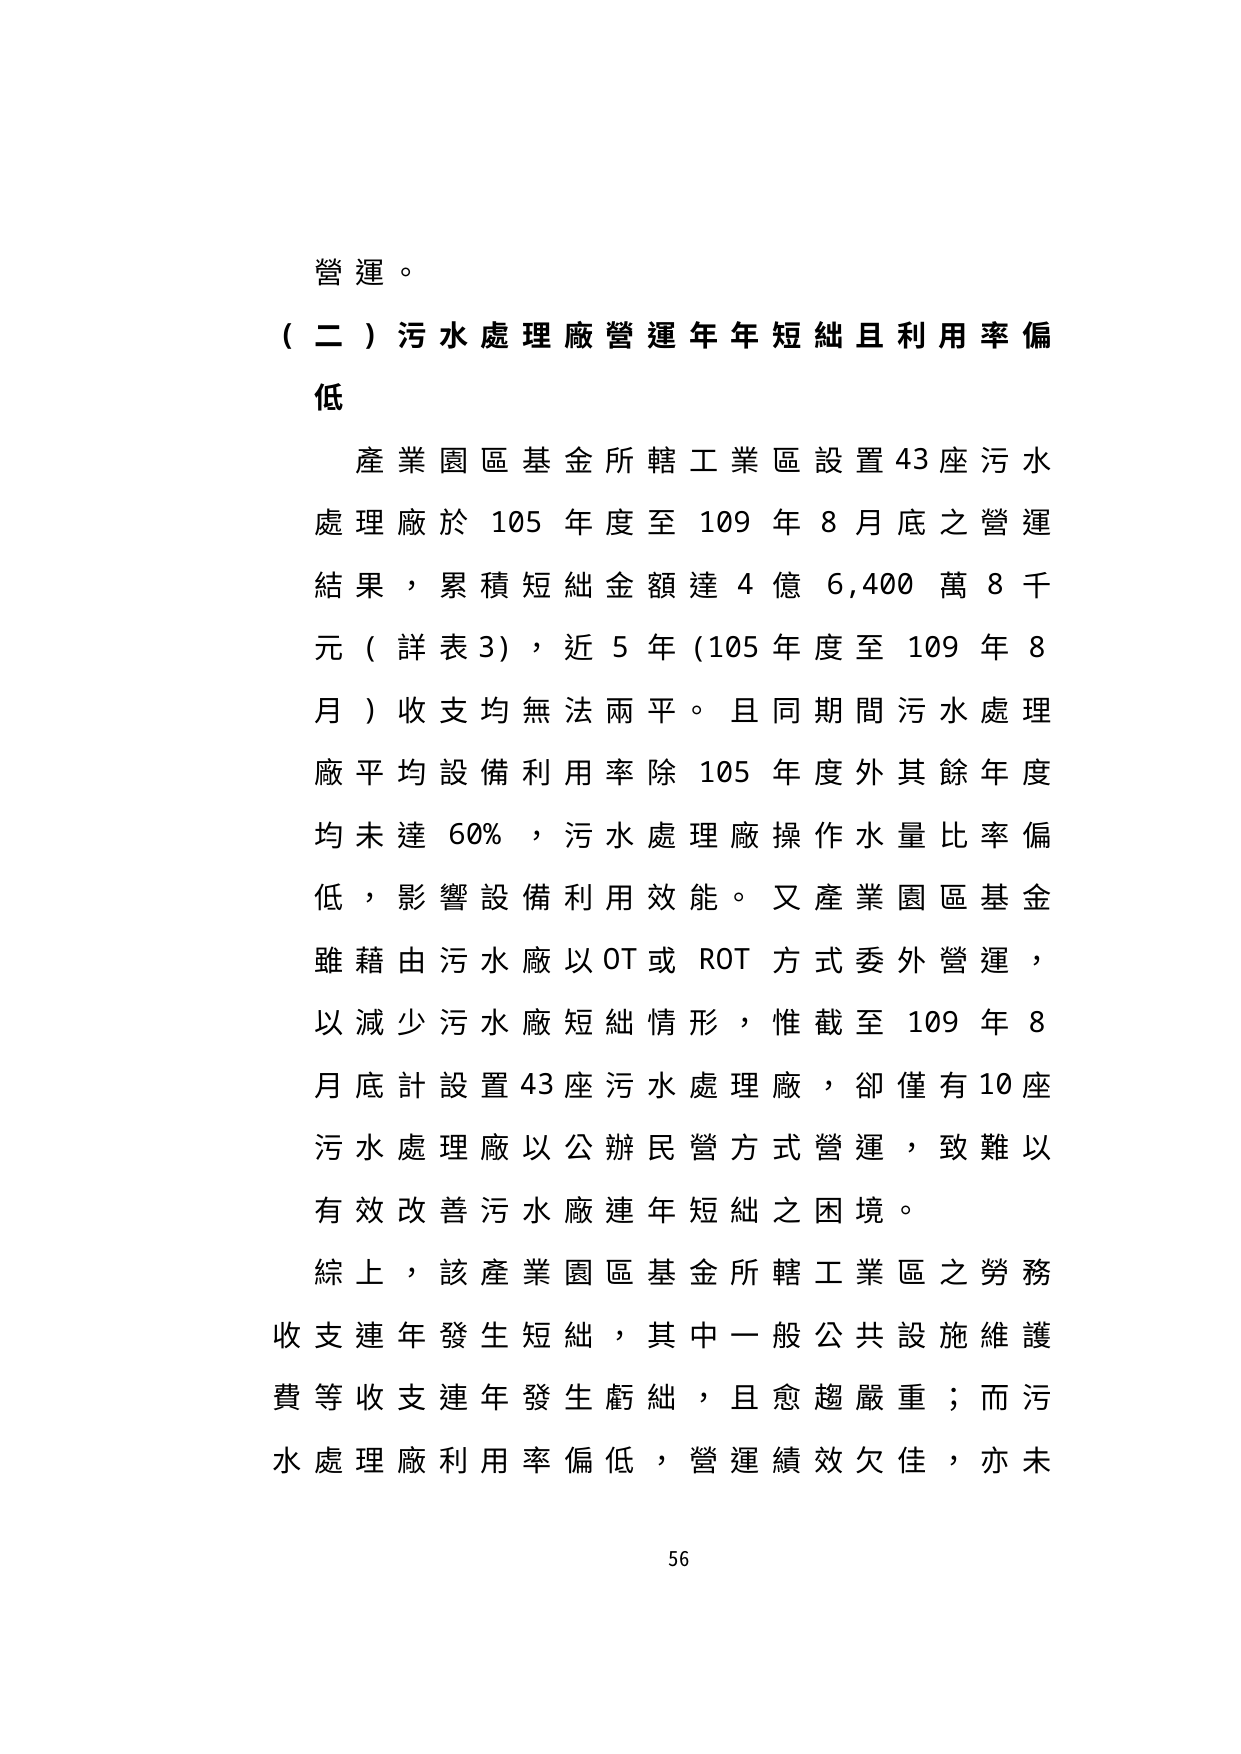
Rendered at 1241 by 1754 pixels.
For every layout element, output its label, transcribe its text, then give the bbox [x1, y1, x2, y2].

text 綜上，該產業園區基金所轄工業區之勞務收支連年發生短絀，其中一般公共設施維護費等收支連年發生虧絀，且愈趨嚴重；而污水處理廠利用率偏低，營運績效欠佳，亦未 [242, 1229, 1058, 1479]
text (二)污水處理廠營運年年短絀且利用率偏低 [242, 292, 1058, 417]
text 產業園區基金所轄工業區設置43座污水處理廠於105年度至109年8月底之營運結果，累積短絀金額達4億6,400萬8千元(詳表3)，近5年(105年度至109年8月)收支均無法兩平。且同期間污水處理廠平均設備利用率除105年度外其餘年度均未達60%，污水處理廠操作水量比率偏低，影響設備利用效能。又產業園區基金雖藉由污水廠以OT或ROT方式委外營運，以減少污水廠短絀情形，惟截至109年8月底計設置43座污水處理廠，卻僅有10座污水處理廠以公辦民營方式營運，致難以有效改善污水廠連年短絀之困境。 [271, 417, 1058, 1229]
text 營運。 [271, 229, 1058, 292]
